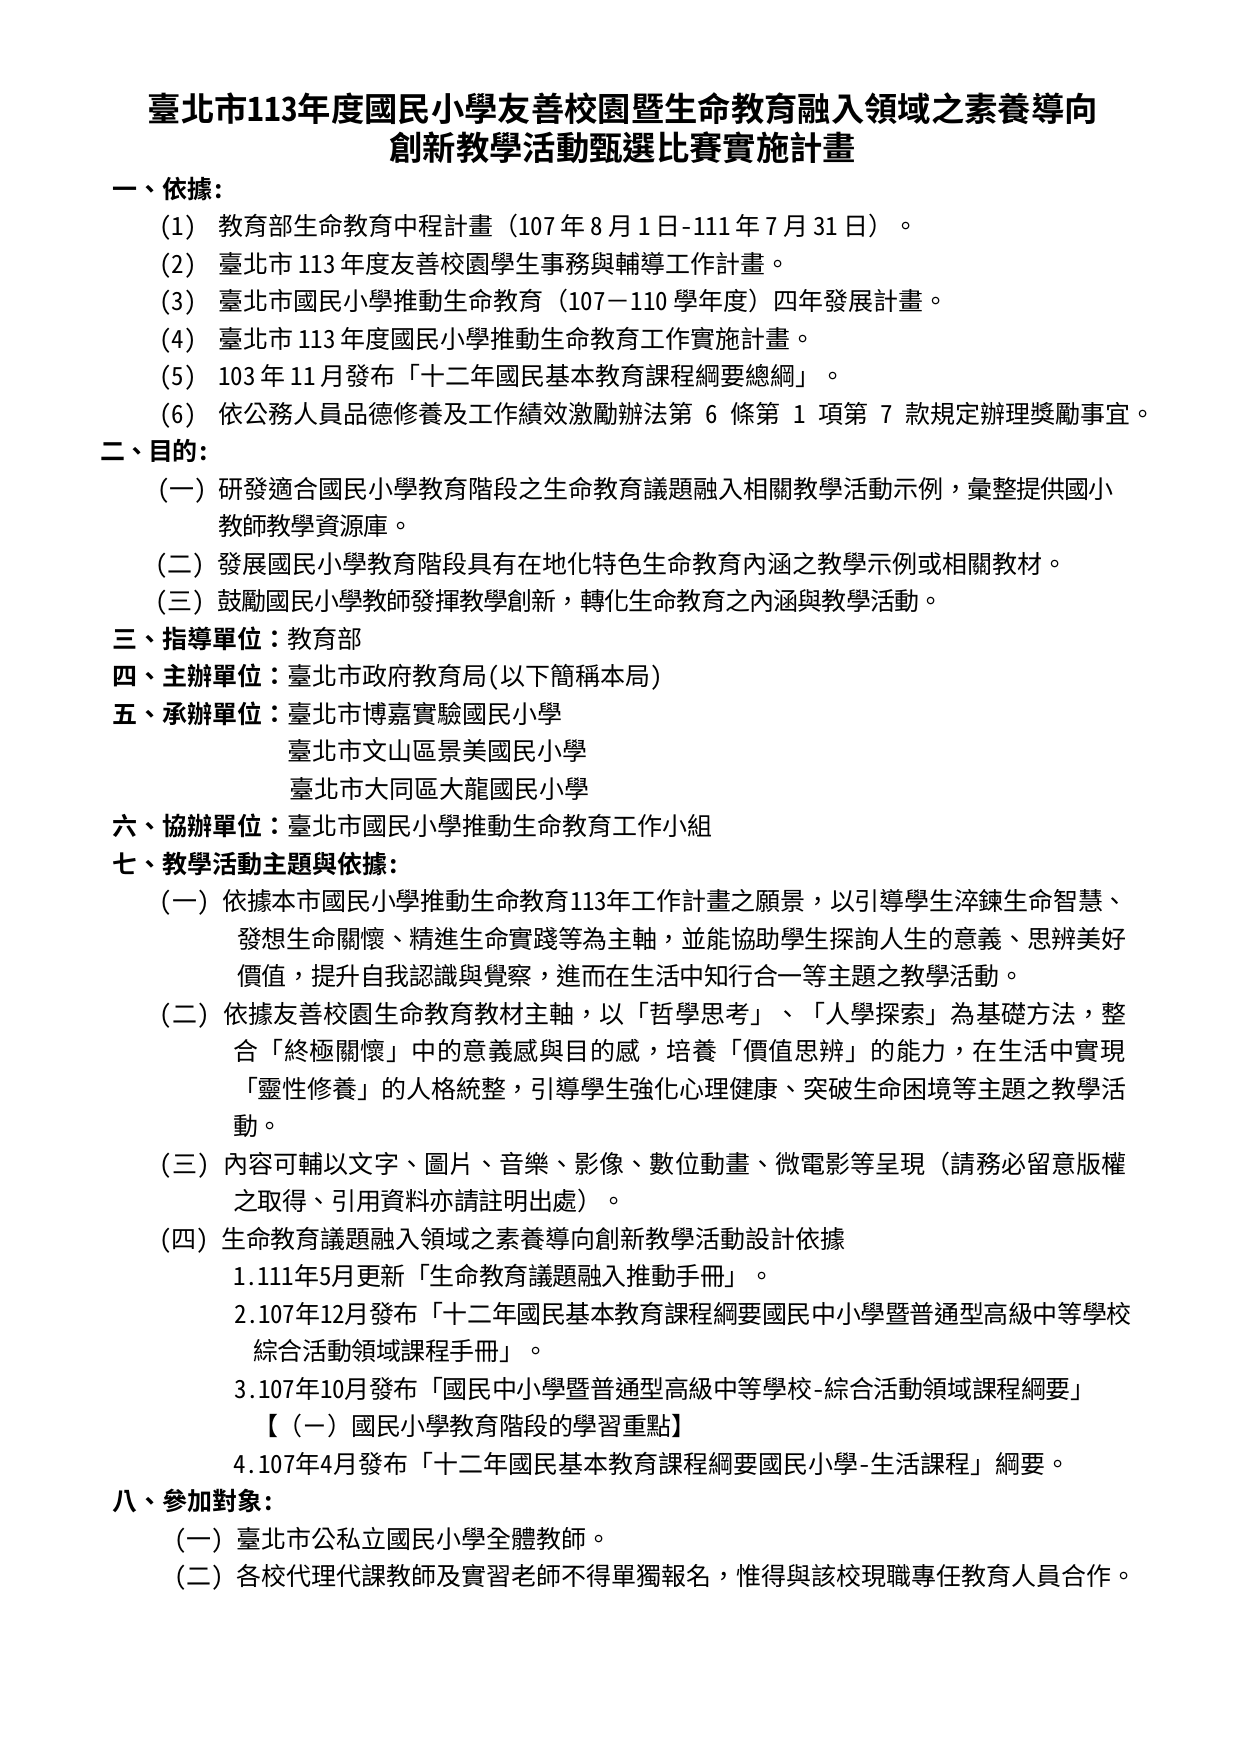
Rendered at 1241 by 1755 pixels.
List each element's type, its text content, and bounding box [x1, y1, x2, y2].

text 1.111年5月更新「生命教育議題融入推動手冊」。 [233, 1256, 1145, 1293]
subtitle 一、依據: [112, 168, 1145, 206]
text 三、指導單位：教育部 [112, 618, 1145, 656]
list 依公務人員品德修養及工作績效激勵辦法第 6 條第 1 項第 7 款規定辦理獎勵事宜。 [159, 393, 1145, 431]
text (二) 依據友善校園生命教育教材主軸，以「哲學思考」、「人學探索」為基礎方法，整合「終極關懷」中的意義感與目的感，培養「價值思辨」的能力，在生活中實現「靈性修養」的人格統整，引導學生強化心理健康、突破生命困境等主題之教學活動。 [159, 993, 1128, 1143]
text (一) 研發適合國民小學教育階段之生命教育議題融入相關教學活動示例，彙整提供國小教師教學資源庫。 [157, 468, 1128, 543]
text 臺北市文山區景美國民小學 [112, 731, 761, 768]
text 四、主辦單位：臺北市政府教育局(以下簡稱本局) [112, 656, 761, 693]
text (四) 生命教育議題融入領域之素養導向創新教學活動設計依據 [159, 1218, 1128, 1256]
text 臺北市113年度國民小學友善校園暨生命教育融入領域之素養導向 [100, 91, 1145, 128]
text (一) 依據本市國民小學推動生命教育113年工作計畫之願景，以引導學生淬鍊生命智慧、發想生命關懷、精進生命實踐等為主軸，並能協助學生探詢人生的意義、思辨美好價值，提升自我認識與覺察，進而在生活中知行合一等主題之教學活動。 [159, 881, 1128, 993]
text 3.107年10月發布「國民中小學暨普通型高級中等學校-綜合活動領域課程綱要」 [222, 1368, 1145, 1406]
text (二) 各校代理代課教師及實習老師不得單獨報名，惟得與該校現職專任教育人員合作。 [100, 1556, 1145, 1593]
text (三) 內容可輔以文字、圖片、音樂、影像、數位動畫、微電影等呈現（請務必留意版權之取得、引用資料亦請註明出處）。 [159, 1143, 1128, 1218]
list 教育部生命教育中程計畫（107年8月1日-111年7月31日）。 [159, 206, 1145, 243]
text 【（ㄧ）國民小學教育階段的學習重點】 [241, 1406, 1145, 1443]
list 臺北市113年度友善校園學生事務與輔導工作計畫。 [159, 243, 1145, 281]
text 4.107年4月發布「十二年國民基本教育課程綱要國民小學-生活課程」綱要。 [233, 1443, 1145, 1481]
text (一) 臺北市公私立國民小學全體教師。 [100, 1518, 1145, 1556]
text (二) 發展國民小學教育階段具有在地化特色生命教育內涵之教學示例或相關教材。 [155, 543, 1128, 581]
text 二、目的: [100, 431, 1131, 468]
text 臺北市大同區大龍國民小學 [289, 768, 1016, 806]
list 臺北市113年度國民小學推動生命教育工作實施計畫。 [159, 318, 1145, 356]
list 103年11月發布「十二年國民基本教育課程綱要總綱」。 [159, 356, 1145, 393]
subtitle 七、教學活動主題與依據: [112, 843, 1145, 881]
text 2.107年12月發布「十二年國民基本教育課程綱要國民中小學暨普通型高級中等學校 綜合活動領域課程手冊」。 [222, 1293, 1145, 1368]
text 創新教學活動甄選比賽實施計畫 [100, 131, 1145, 168]
subtitle 八、參加對象: [112, 1481, 1145, 1518]
list 臺北市國民小學推動生命教育（107－110學年度）四年發展計畫。 [159, 281, 1145, 318]
text (三) 鼓勵國民小學教師發揮教學創新，轉化生命教育之內涵與教學活動。 [155, 581, 1128, 618]
text 五、承辦單位：臺北市博嘉實驗國民小學 [100, 693, 642, 731]
subtitle 六、協辦單位：臺北市國民小學推動生命教育工作小組 [112, 806, 1145, 843]
